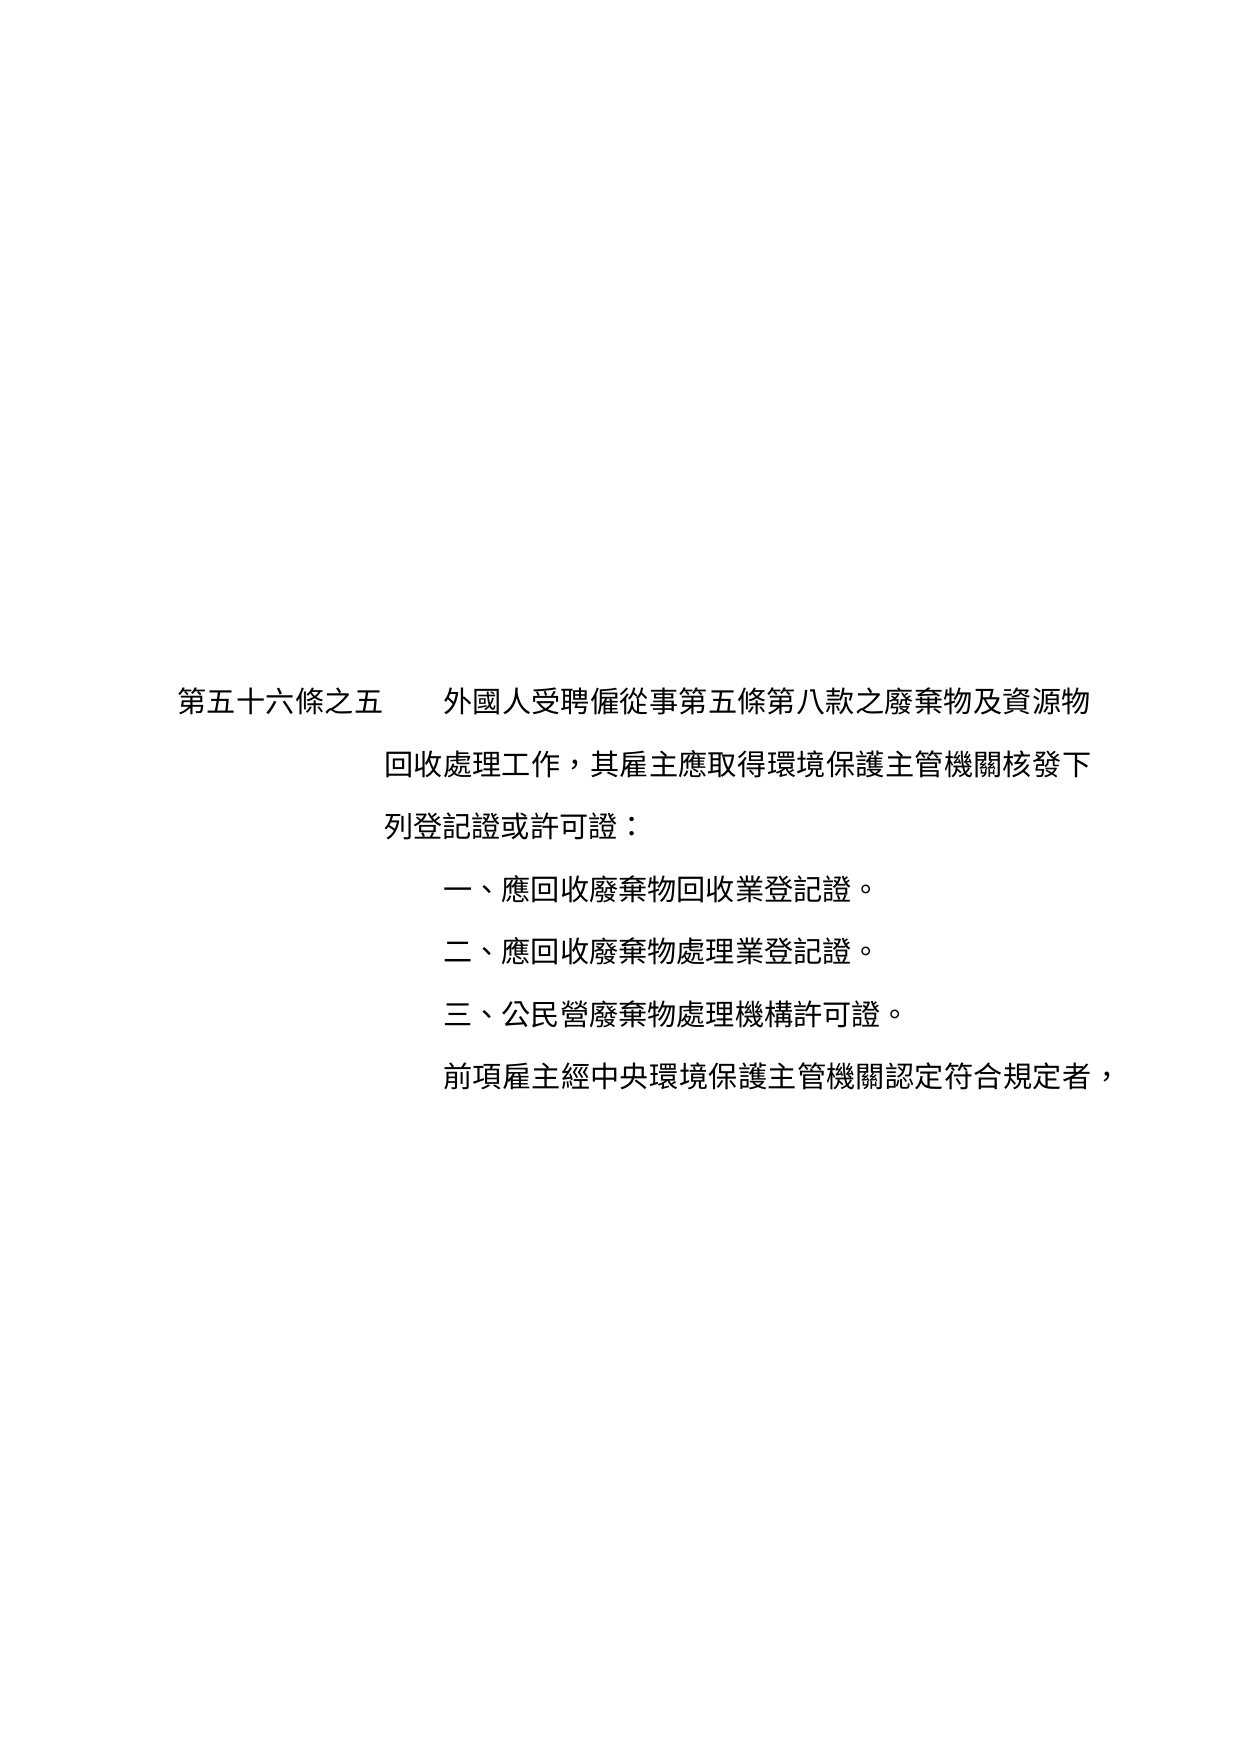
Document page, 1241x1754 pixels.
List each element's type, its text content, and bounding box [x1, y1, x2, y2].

text 二、應回收廢棄物處理業登記證。 [443, 908, 1092, 971]
text 三、公民營廢棄物處理機構許可證。 [443, 971, 1092, 1033]
text 一、應回收廢棄物回收業登記證。 [443, 846, 1092, 908]
text 前項雇主經中央環境保護主管機關認定符合規定者，得申請聘僱外國人初次招募許可。 [384, 1033, 1092, 1096]
text 第五十六條之五 外國人受聘僱從事第五條第八款之廢棄物及資源物回收處理工作，其雇主應取得環境保護主管機關核發下列登記證或許可證： [177, 658, 1092, 846]
